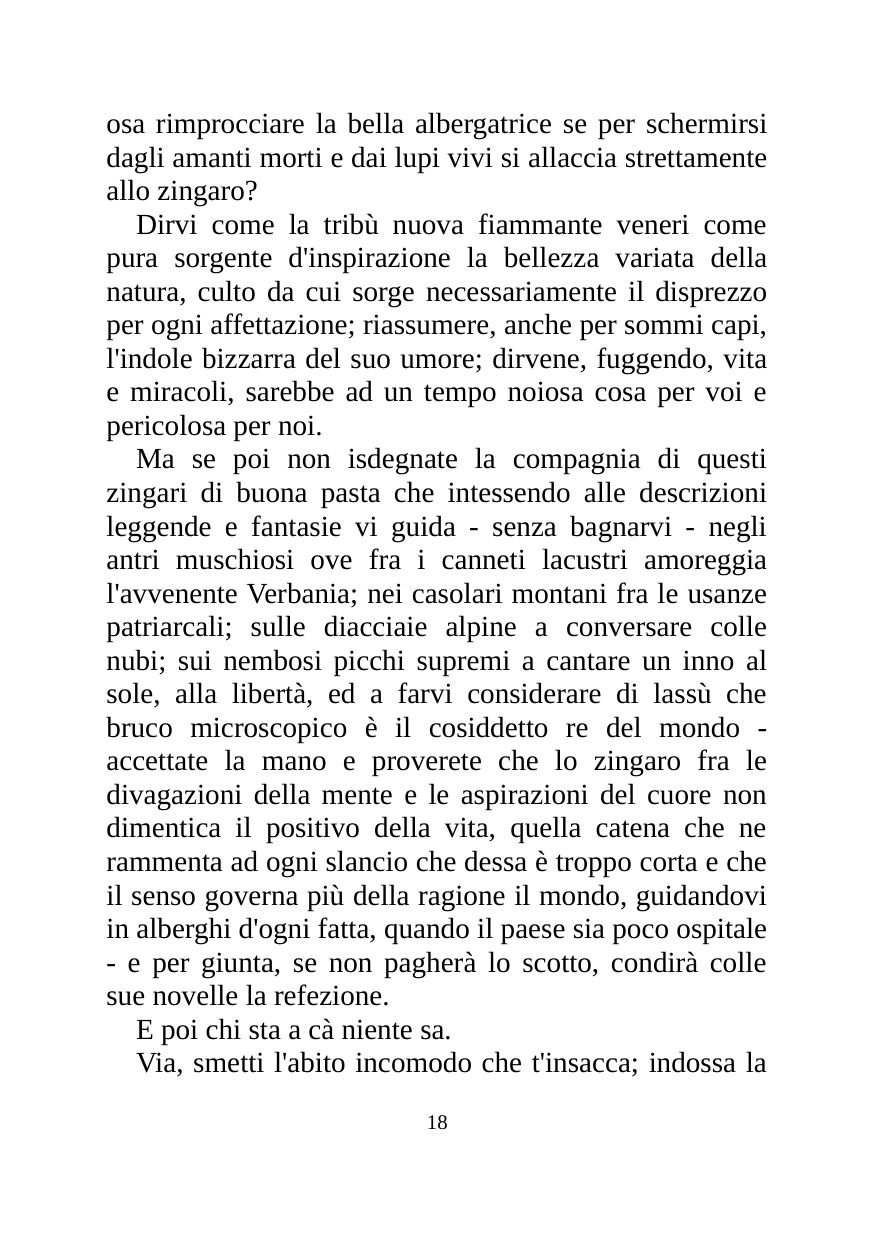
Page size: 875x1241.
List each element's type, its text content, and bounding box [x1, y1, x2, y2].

text Dirvi come la tribù nuova fiammante veneri come pura sorgente d'inspirazione la bellezza variata della natura, culto da cui sorge necessariamente il disprezzo per ogni affettazione; riassumere, anche per sommi capi, l'indole bizzarra del suo umore; dirvene, fuggendo, vita e miracoli, sarebbe ad un tempo noiosa cosa per voi e pericolosa per noi. [106, 207, 768, 442]
text Ma se poi non isdegnate la compagnia di questi zingari di buona pasta che intessendo alle descrizioni leggende e fantasie vi guida - senza bagnarvi - negli antri muschiosi ove fra i canneti lacustri amoreggia l'avvenente Verbania; nei casolari montani fra le usanze patriarcali; sulle diacciaie alpine a conversare colle nubi; sui nembosi picchi supremi a cantare un inno al sole, alla libertà, ed a farvi considerare di lassù che bruco microscopico è il cosiddetto re del mondo - accettate la mano e proverete che lo zingaro fra le divagazioni della mente e le aspirazioni del cuore non dimentica il positivo della vita, quella catena che ne rammenta ad ogni slancio che dessa è troppo corta e che il senso governa più della ragione il mondo, guidandovi in alberghi d'ogni fatta, quando il paese sia poco ospitale - e per giunta, se non pagherà lo scotto, condirà colle sue novelle la refezione. [106, 442, 768, 1012]
text E poi chi sta a cà niente sa. [106, 1012, 768, 1045]
text Via, smetti l'abito incomodo che t'insacca; indossa la [106, 1045, 768, 1079]
text osa rimprocciare la bella albergatrice se per schermirsi dagli amanti morti e dai lupi vivi si allaccia strettamente allo zingaro? [106, 106, 768, 207]
